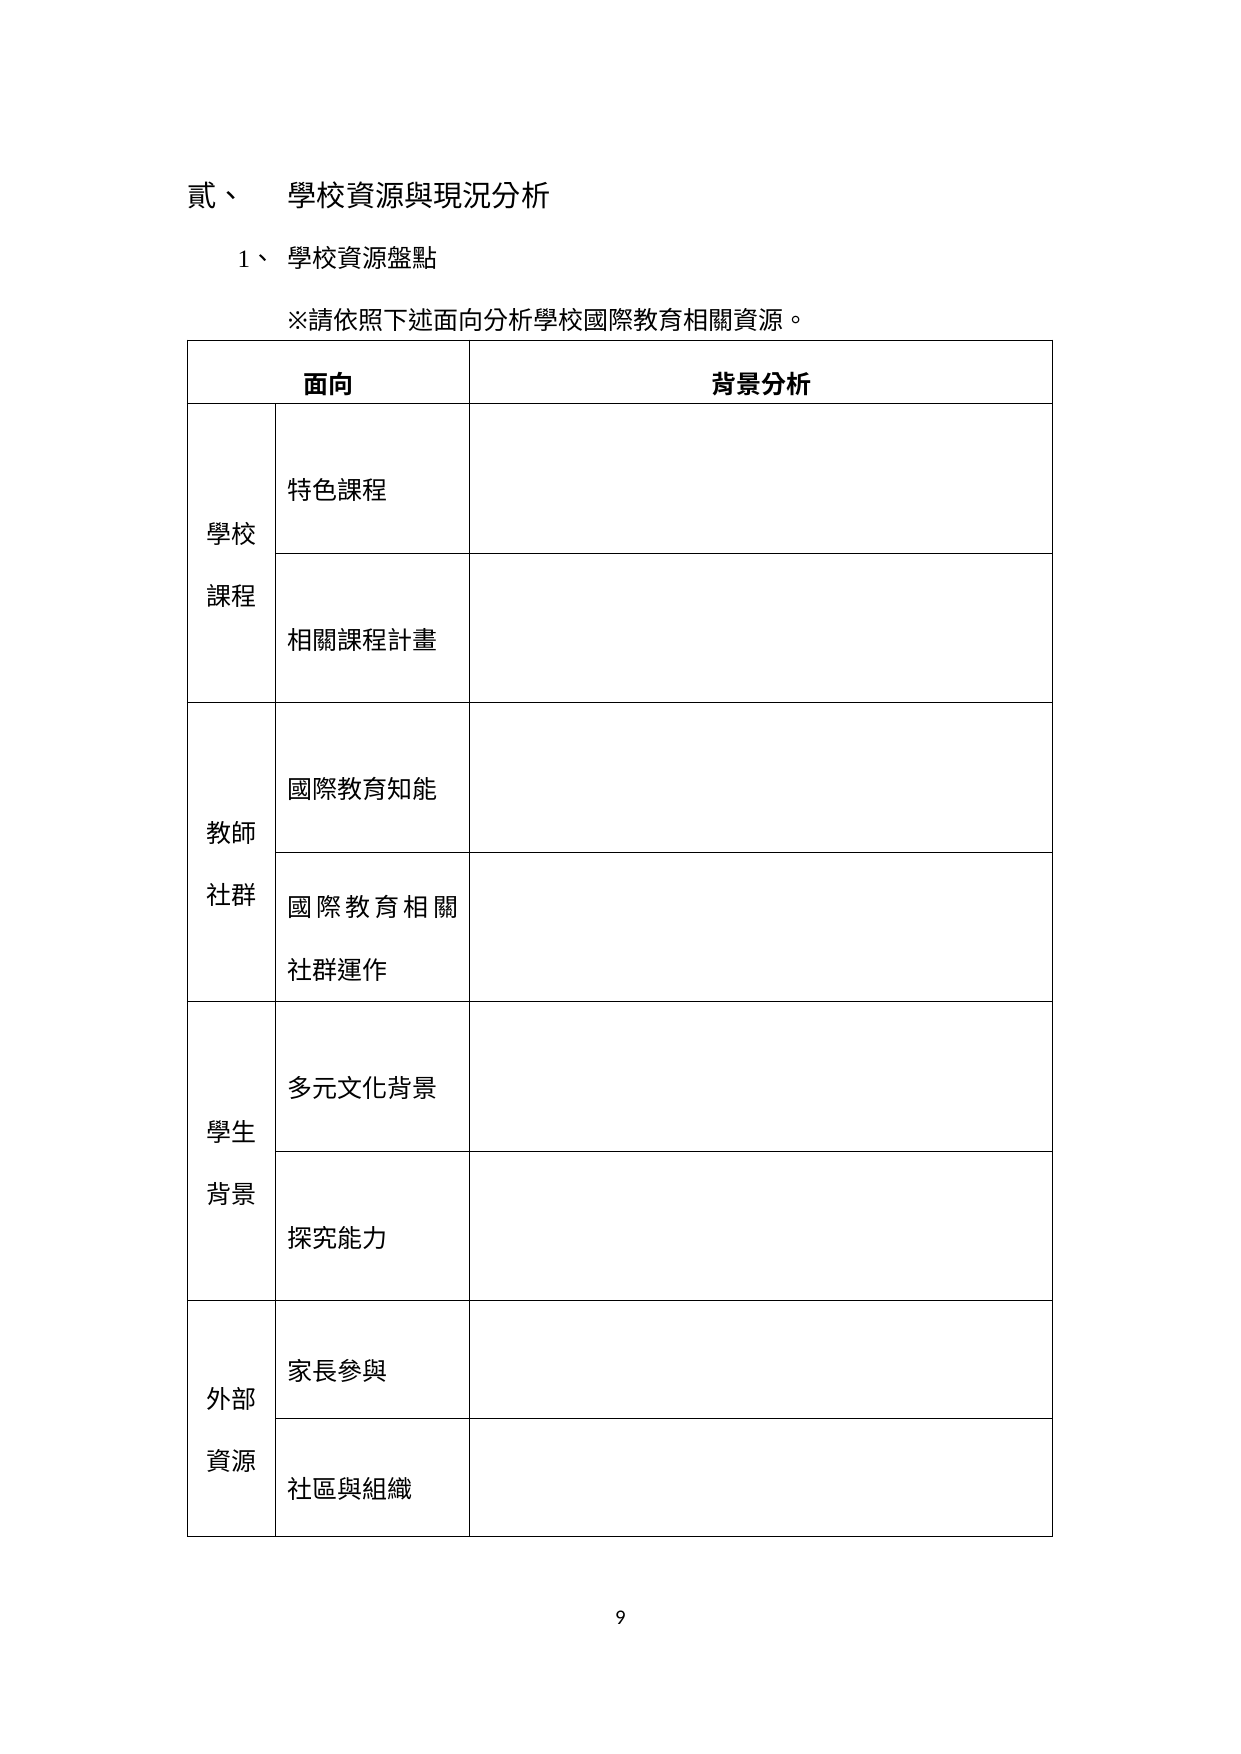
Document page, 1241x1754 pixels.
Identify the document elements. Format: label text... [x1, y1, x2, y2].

table_cell 國際教育知能 [276, 703, 469, 852]
table_cell [470, 404, 1052, 553]
table_cell 特色課程 [276, 404, 469, 553]
table_cell [470, 853, 1052, 1001]
table_cell 學校 課程 [188, 404, 275, 702]
table_cell [470, 1152, 1052, 1300]
table_cell 社區與組織 [276, 1419, 469, 1536]
table_header 面向 [188, 341, 469, 403]
table_cell 外部 資源 [188, 1301, 275, 1536]
table_cell 教師 社群 [188, 703, 275, 1001]
table_cell [470, 1002, 1052, 1151]
table_cell [470, 1301, 1052, 1418]
table_cell [470, 554, 1052, 702]
table_cell 家長參與 [276, 1301, 469, 1418]
table_header 背景分析 [470, 341, 1052, 403]
list 學校資源與現況分析 [187, 152, 1053, 214]
table_cell 學生 背景 [188, 1002, 275, 1300]
list 學校資源盤點 [237, 214, 1053, 277]
table_cell [470, 703, 1052, 852]
table_cell 國際教育相關社群運作 [276, 853, 469, 1001]
table_cell 多元文化背景 [276, 1002, 469, 1151]
table_cell 探究能力 [276, 1152, 469, 1300]
text ※請依照下述面向分析學校國際教育相關資源。 [287, 277, 1053, 339]
table_cell 相關課程計畫 [276, 554, 469, 702]
table_cell [470, 1419, 1052, 1536]
